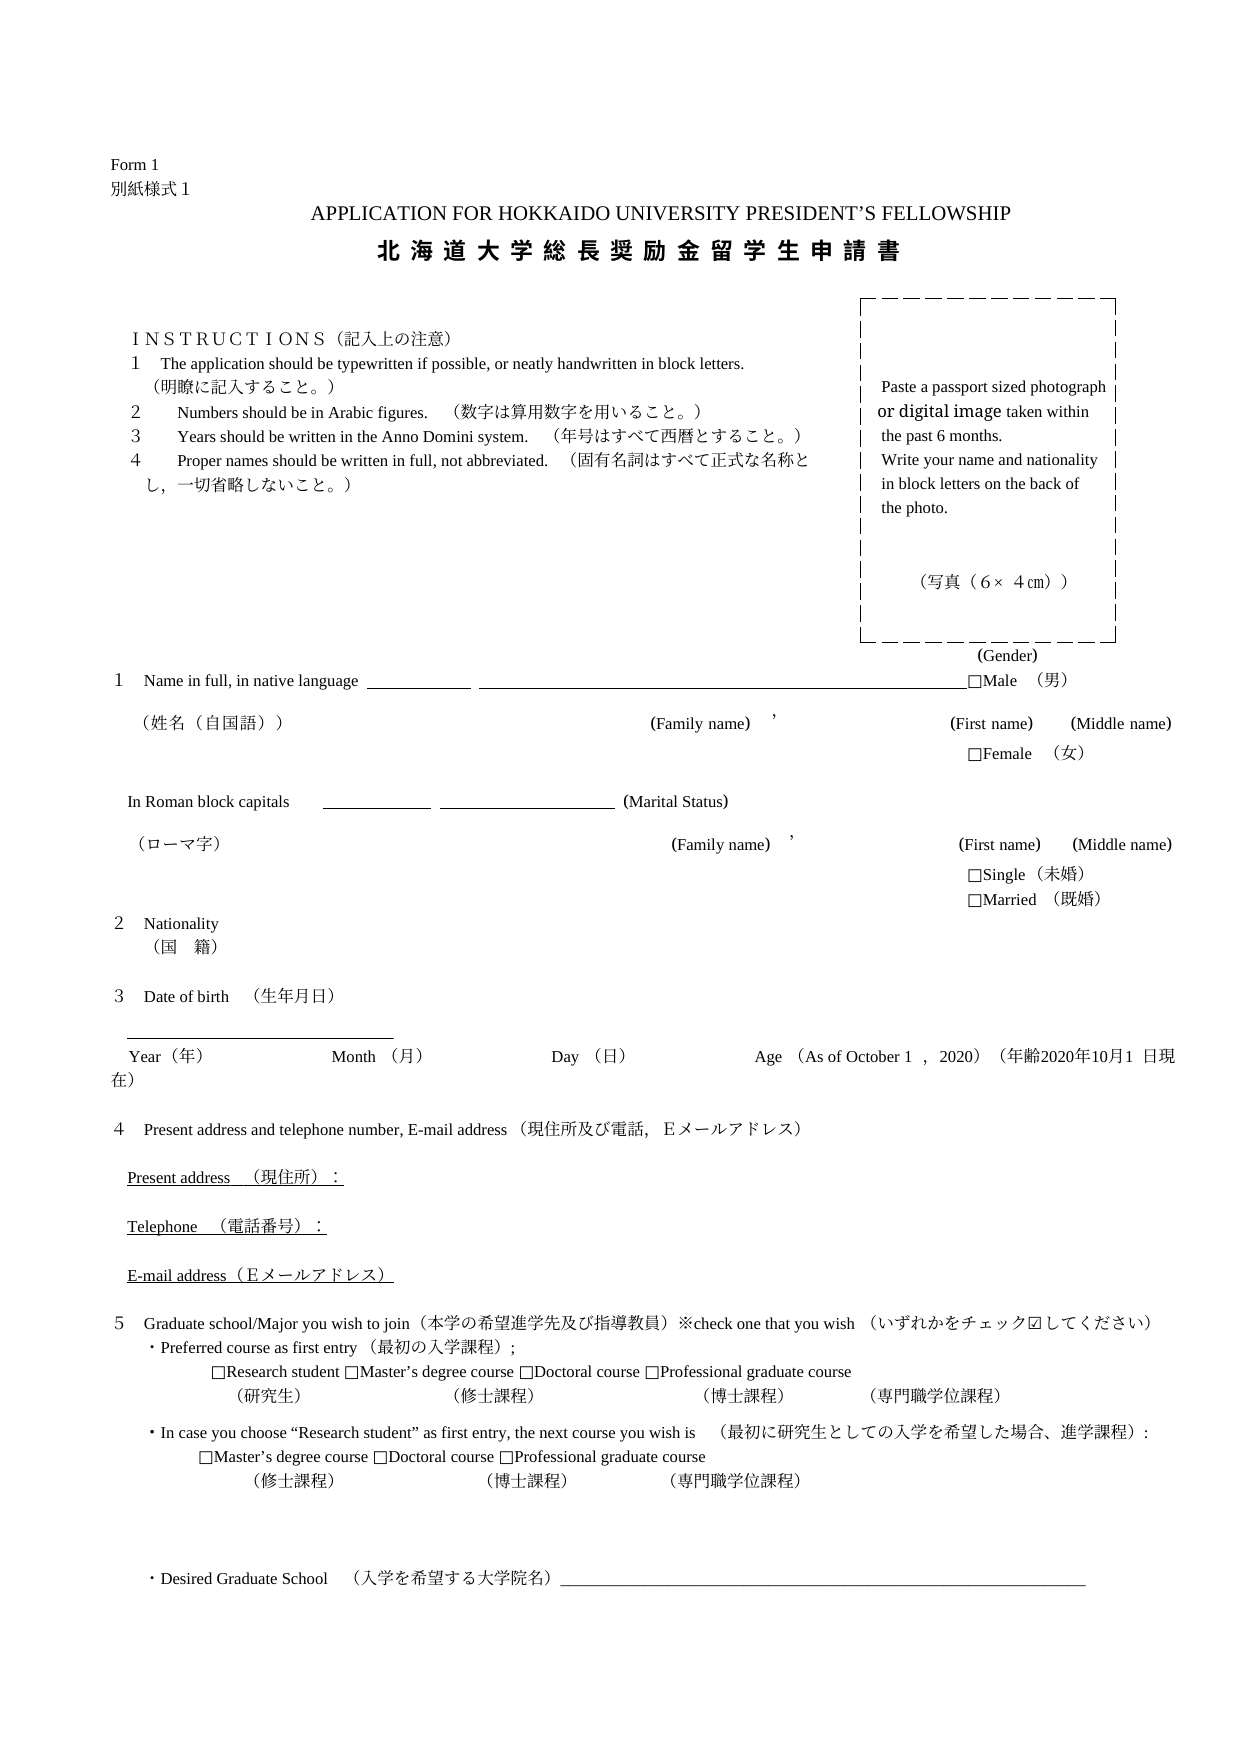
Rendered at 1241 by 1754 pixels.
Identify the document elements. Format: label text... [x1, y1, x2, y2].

subtitle 別紙様式１ [110, 177, 1177, 201]
text （修士課程） （博士課程） （専門職学位課程） [144, 1468, 1177, 1492]
text １ Name in full, in native language □Male （男） [110, 667, 1177, 691]
text ・Preferred course as first entry（最初の入学課程）; [110, 1334, 1177, 1359]
text （姓名（自国語）） (Family name) ， (First name) (Middle name) □Female（女） [110, 691, 1177, 764]
text Telephone（電話番号）： [110, 1213, 1177, 1237]
text In Roman block capitals (Marital Status) [110, 788, 1177, 813]
text E-mail address（Ｅメールアドレス） [110, 1262, 1177, 1286]
text （国 籍） [110, 934, 1177, 958]
text ・Desired Graduate School（入学を希望する大学院名）_______________________________________________________________ [110, 1565, 1177, 1589]
text ・In case you choose “Research student” as first entry, the next course you wish is（最初に研究生としての入学を希望した場合、進学課程）: [144, 1419, 1177, 1444]
text Year（年） Month（月） Day（日） Age（As of October 1，2020）（年齢2020年10月1日現在） [110, 1043, 1177, 1092]
text （ローマ字） (Family name) ， (First name) (Middle name) □Single（未婚） [110, 813, 1177, 886]
text （研究生） （修士課程） （博士課程） （専門職学位課程） [110, 1383, 1177, 1407]
subtitle APPLICATION FOR HOKKAIDO UNIVERSITY PRESIDENT’S FELLOWSHIP [185, 201, 1177, 225]
table_header ＩＮＳＴＲＵＣＴＩＯＮＳ（記入上の注意） １ The application should be typewritten if possible, or neatly handwritten in block letters. （明瞭に記入すること。） ２ Numbers should be in Arabic figures.（数字は算用数字を用いること。） ３ Years should be written in the Anno Domini system. （年号はすべて西暦とすること。） ４ Proper names should be written in full, not abbreviated.（固有名詞はすべて正式な名称と し，一切省略しないこと。） [110, 298, 860, 642]
text Present address（現住所）： [110, 1165, 1177, 1189]
text □Master’s degree course □Doctoral course □Professional graduate course [144, 1444, 1177, 1468]
text 北海道大学総長奨励金留学生申請書 [110, 225, 1177, 274]
text ３ Date of birth（生年月日） [110, 983, 1177, 1007]
text ２ Nationality [110, 910, 1177, 934]
text (Gender) [110, 643, 1177, 667]
table_header Paste a passport sized photograph or digital image taken within the past 6 months. Write your name and nationality in block letters on the back of the photo. （写真（６×４㎝）） [860, 298, 1116, 642]
text □Research student □Master’s degree course □Doctoral course □Professional graduate course [110, 1359, 1177, 1383]
subtitle Form 1 [110, 152, 1177, 177]
text □Married（既婚） [110, 886, 1177, 910]
text ５ Graduate school/Major you wish to join（本学の希望進学先及び指導教員）※check one that you wish（いずれかをチェック☑してください） [110, 1310, 1177, 1334]
text ４ Present address and telephone number, E-mail address（現住所及び電話，Ｅメールアドレス） [110, 1116, 1177, 1140]
